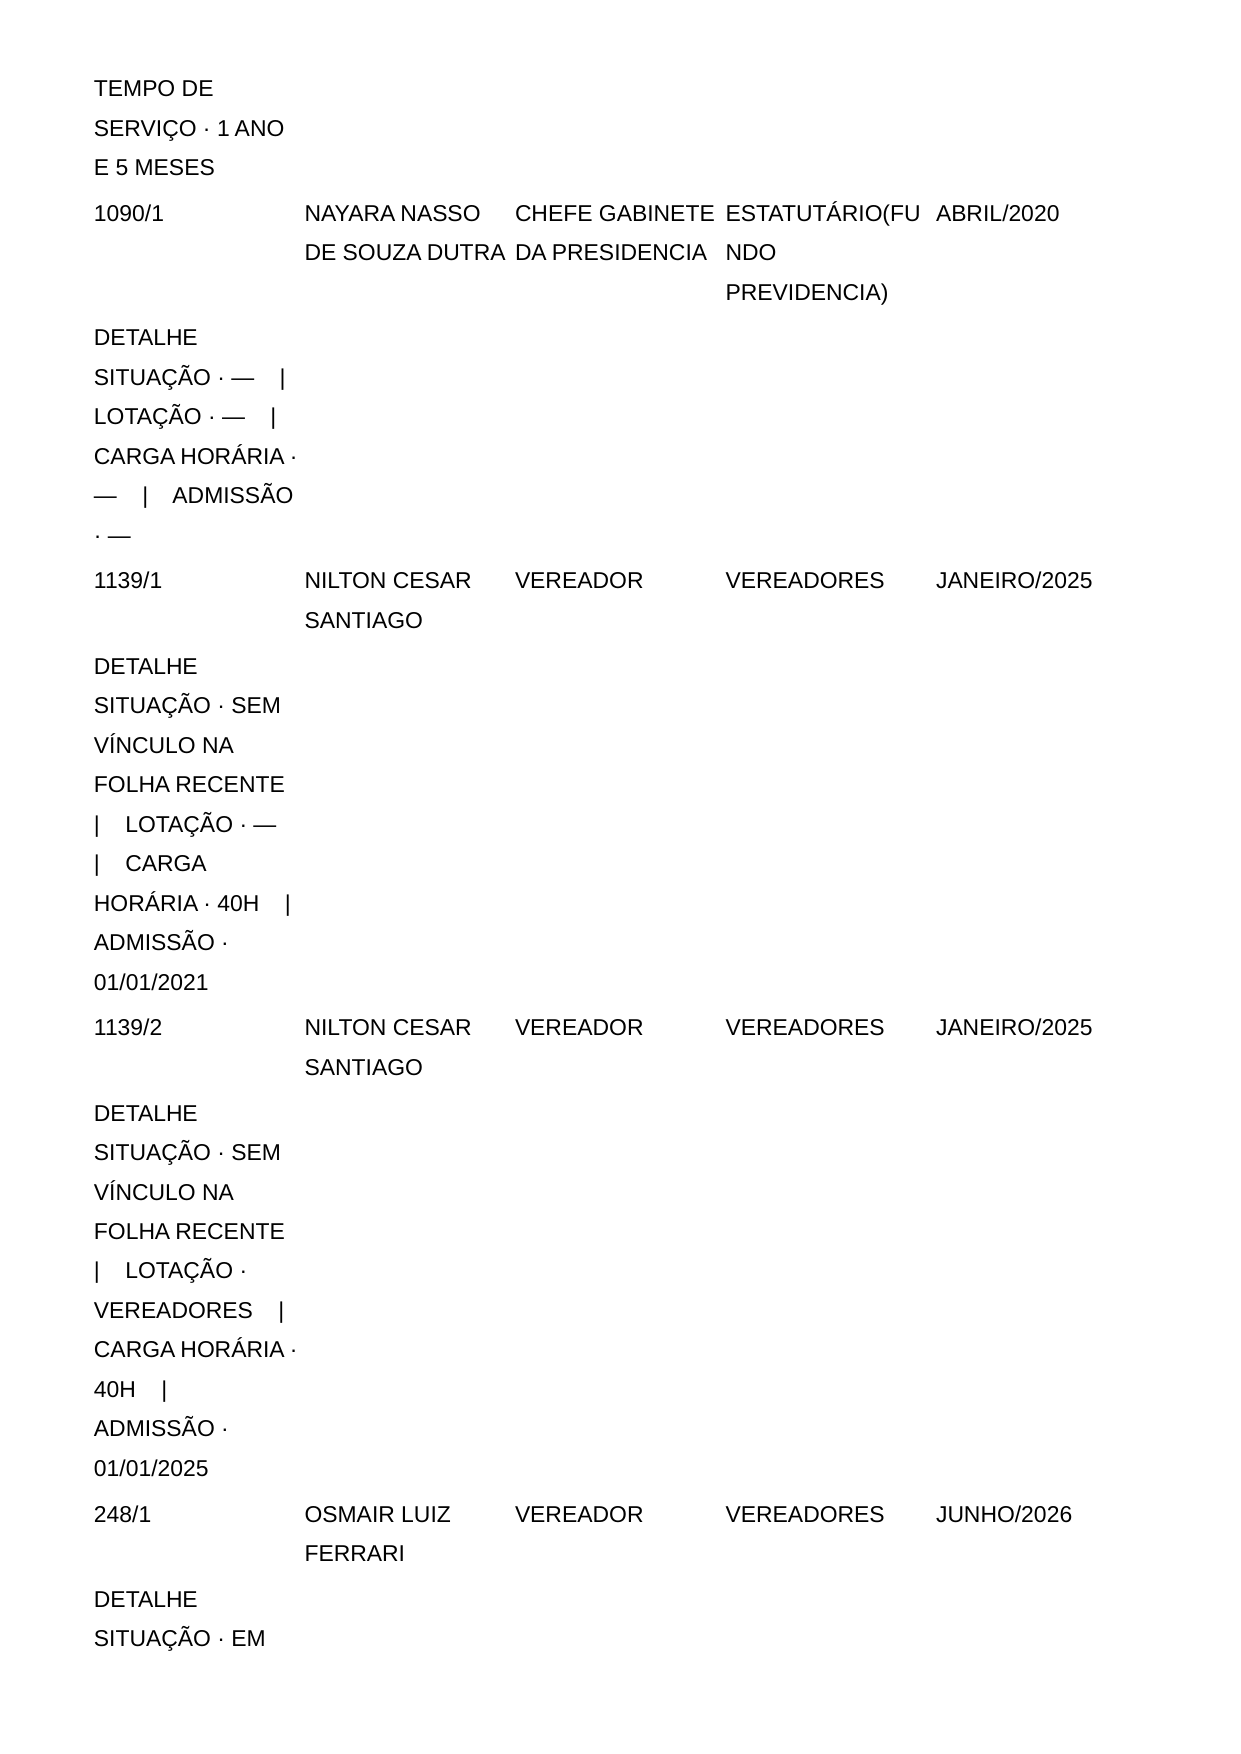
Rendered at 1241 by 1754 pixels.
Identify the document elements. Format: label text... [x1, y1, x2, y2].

table_cell 1139/1 [94, 568, 304, 653]
table_cell NILTON CESAR SANTIAGO [304, 1014, 515, 1099]
table_cell VEREADORES [725, 1014, 936, 1099]
table_cell 248/1 [94, 1501, 304, 1586]
table_cell DETALHE SITUAÇÃO · EM [94, 1586, 304, 1652]
table_cell 1090/1 [94, 200, 304, 324]
table_cell DETALHE SITUAÇÃO · SEM VÍNCULO NA FOLHA RECENTE | LOTAÇÃO · — | CARGA HORÁRIA · 40H | ADMISSÃO · 01/01/2021 [94, 653, 304, 1014]
table_cell VEREADORES [725, 1501, 936, 1586]
table_cell JUNHO/2026 [936, 1501, 1146, 1586]
table_cell VEREADOR [515, 1501, 725, 1586]
table_cell DETALHE SITUAÇÃO · SEM VÍNCULO NA FOLHA RECENTE | LOTAÇÃO · VEREADORES | CARGA HORÁRIA · 40H | ADMISSÃO · 01/01/2025 [94, 1100, 304, 1501]
table_cell CHEFE GABINETE DA PRESIDENCIA [515, 200, 725, 324]
table_cell TEMPO DE SERVIÇO · 1 ANO E 5 MESES [94, 75, 304, 200]
table_cell OSMAIR LUIZ FERRARI [304, 1501, 515, 1586]
table_cell JANEIRO/2025 [936, 568, 1146, 653]
table_cell ABRIL/2020 [936, 200, 1146, 324]
table_cell 1139/2 [94, 1014, 304, 1099]
table_cell VEREADOR [515, 568, 725, 653]
table_cell NILTON CESAR SANTIAGO [304, 568, 515, 653]
table_cell DETALHE SITUAÇÃO · — | LOTAÇÃO · — | CARGA HORÁRIA · — | ADMISSÃO · — [94, 324, 304, 567]
table_cell ESTATUTÁRIO(FUNDO PREVIDENCIA) [725, 200, 936, 324]
table_cell VEREADOR [515, 1014, 725, 1099]
table_cell VEREADORES [725, 568, 936, 653]
table_cell JANEIRO/2025 [936, 1014, 1146, 1099]
table_cell NAYARA NASSO DE SOUZA DUTRA [304, 200, 515, 324]
